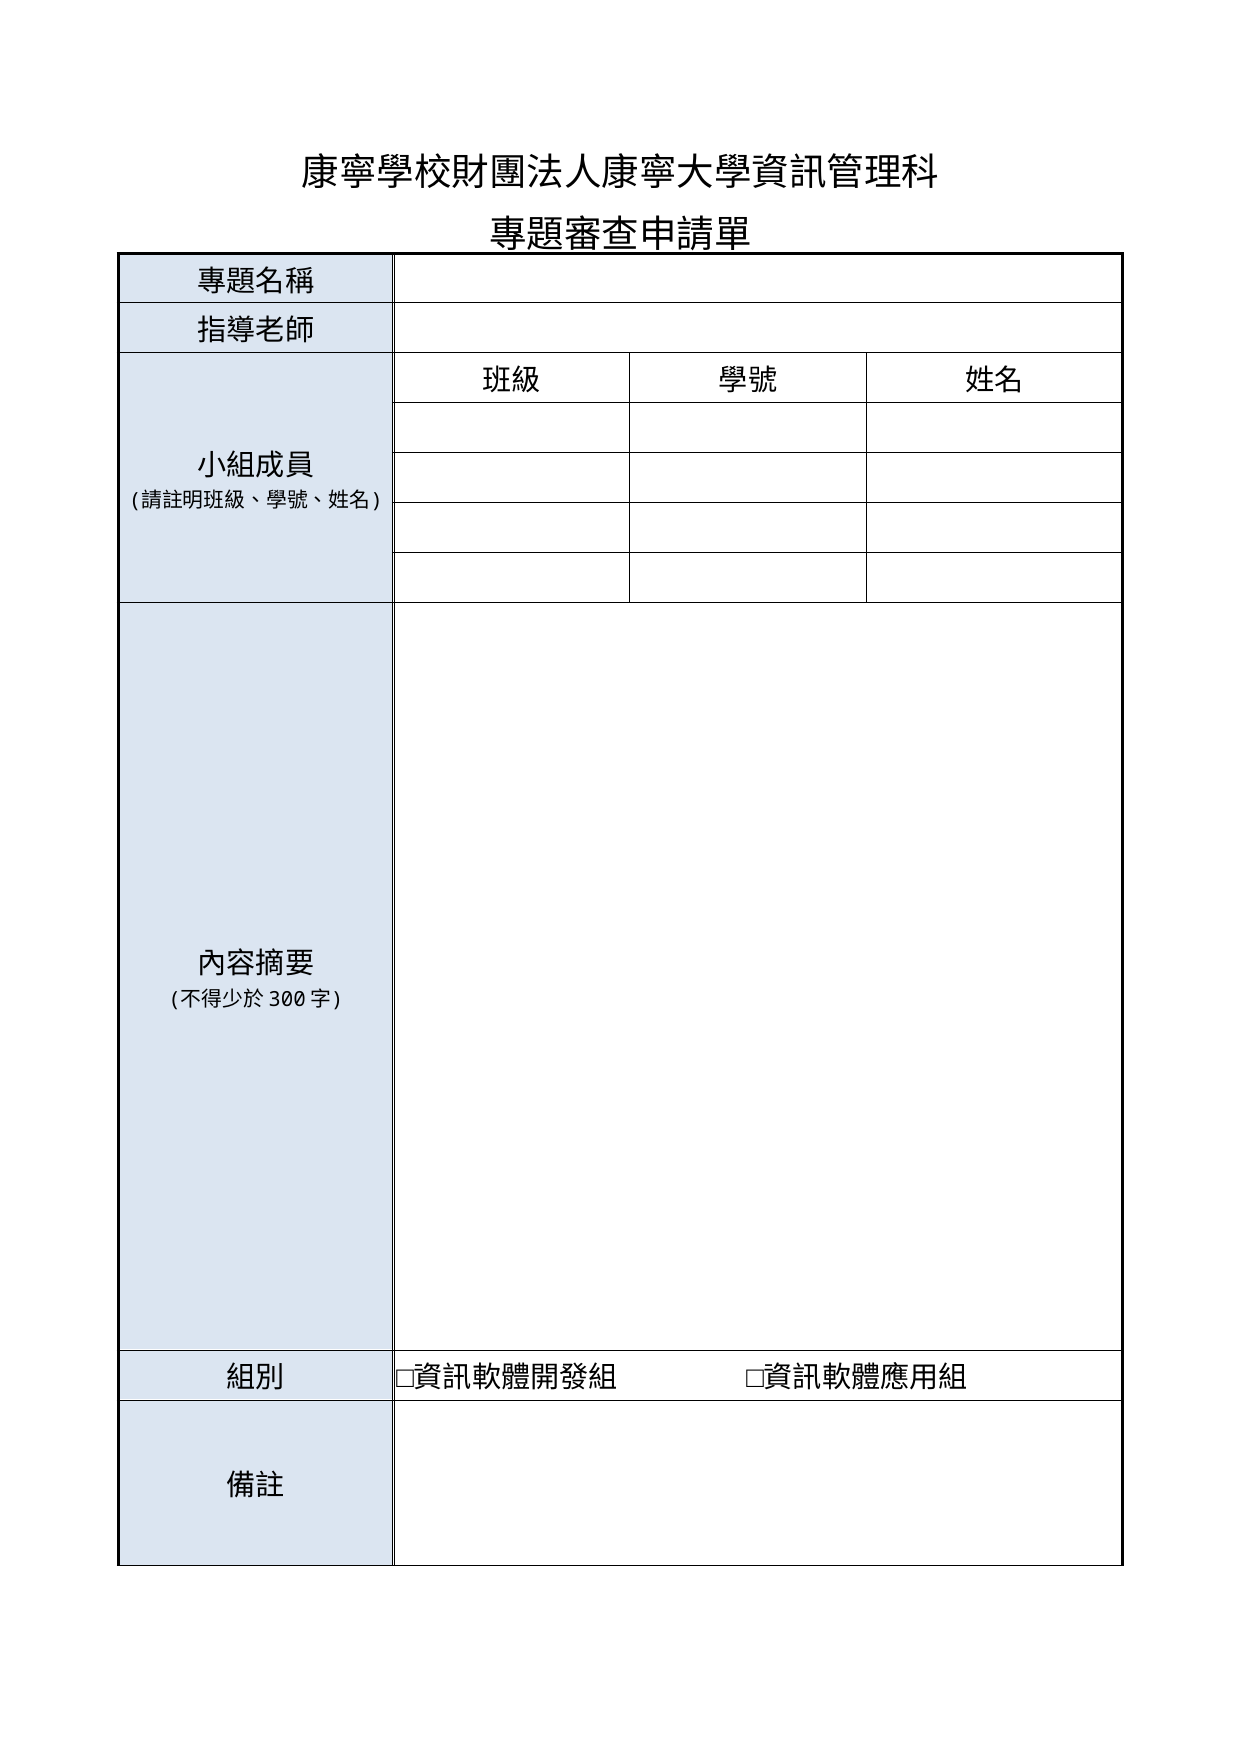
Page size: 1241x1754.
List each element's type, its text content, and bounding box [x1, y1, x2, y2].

table_cell [395, 303, 1121, 352]
table_cell [867, 403, 1121, 452]
table_cell □資訊軟體開發組 □資訊軟體應用組 [395, 1351, 1121, 1399]
table_header 專題名稱 [120, 255, 392, 302]
table_cell 指導老師 [120, 303, 392, 352]
table_cell [867, 503, 1121, 552]
table_cell [395, 403, 629, 452]
table_cell 小組成員 (請註明班級、學號、姓名) [120, 353, 392, 602]
table_cell [630, 553, 866, 602]
table_cell [630, 403, 866, 452]
table_cell 備註 [120, 1401, 392, 1565]
table_cell [867, 553, 1121, 602]
table_cell 班級 [395, 353, 629, 402]
table_cell [395, 503, 629, 552]
table_cell [630, 503, 866, 552]
table_cell 組別 [120, 1351, 392, 1399]
text 康寧學校財團法人康寧大學資訊管理科 [118, 127, 1122, 189]
table_cell [867, 453, 1121, 502]
table_cell [395, 453, 629, 502]
table_cell 姓名 [867, 353, 1121, 402]
text 專題審查申請單 [118, 189, 1122, 252]
table_cell [395, 1401, 1121, 1565]
table_cell [395, 603, 1121, 1349]
table_cell 內容摘要 (不得少於300字) [120, 603, 392, 1349]
table_header [395, 255, 1121, 302]
table_cell [630, 453, 866, 502]
table_cell [395, 553, 629, 602]
table_cell 學號 [630, 353, 866, 402]
